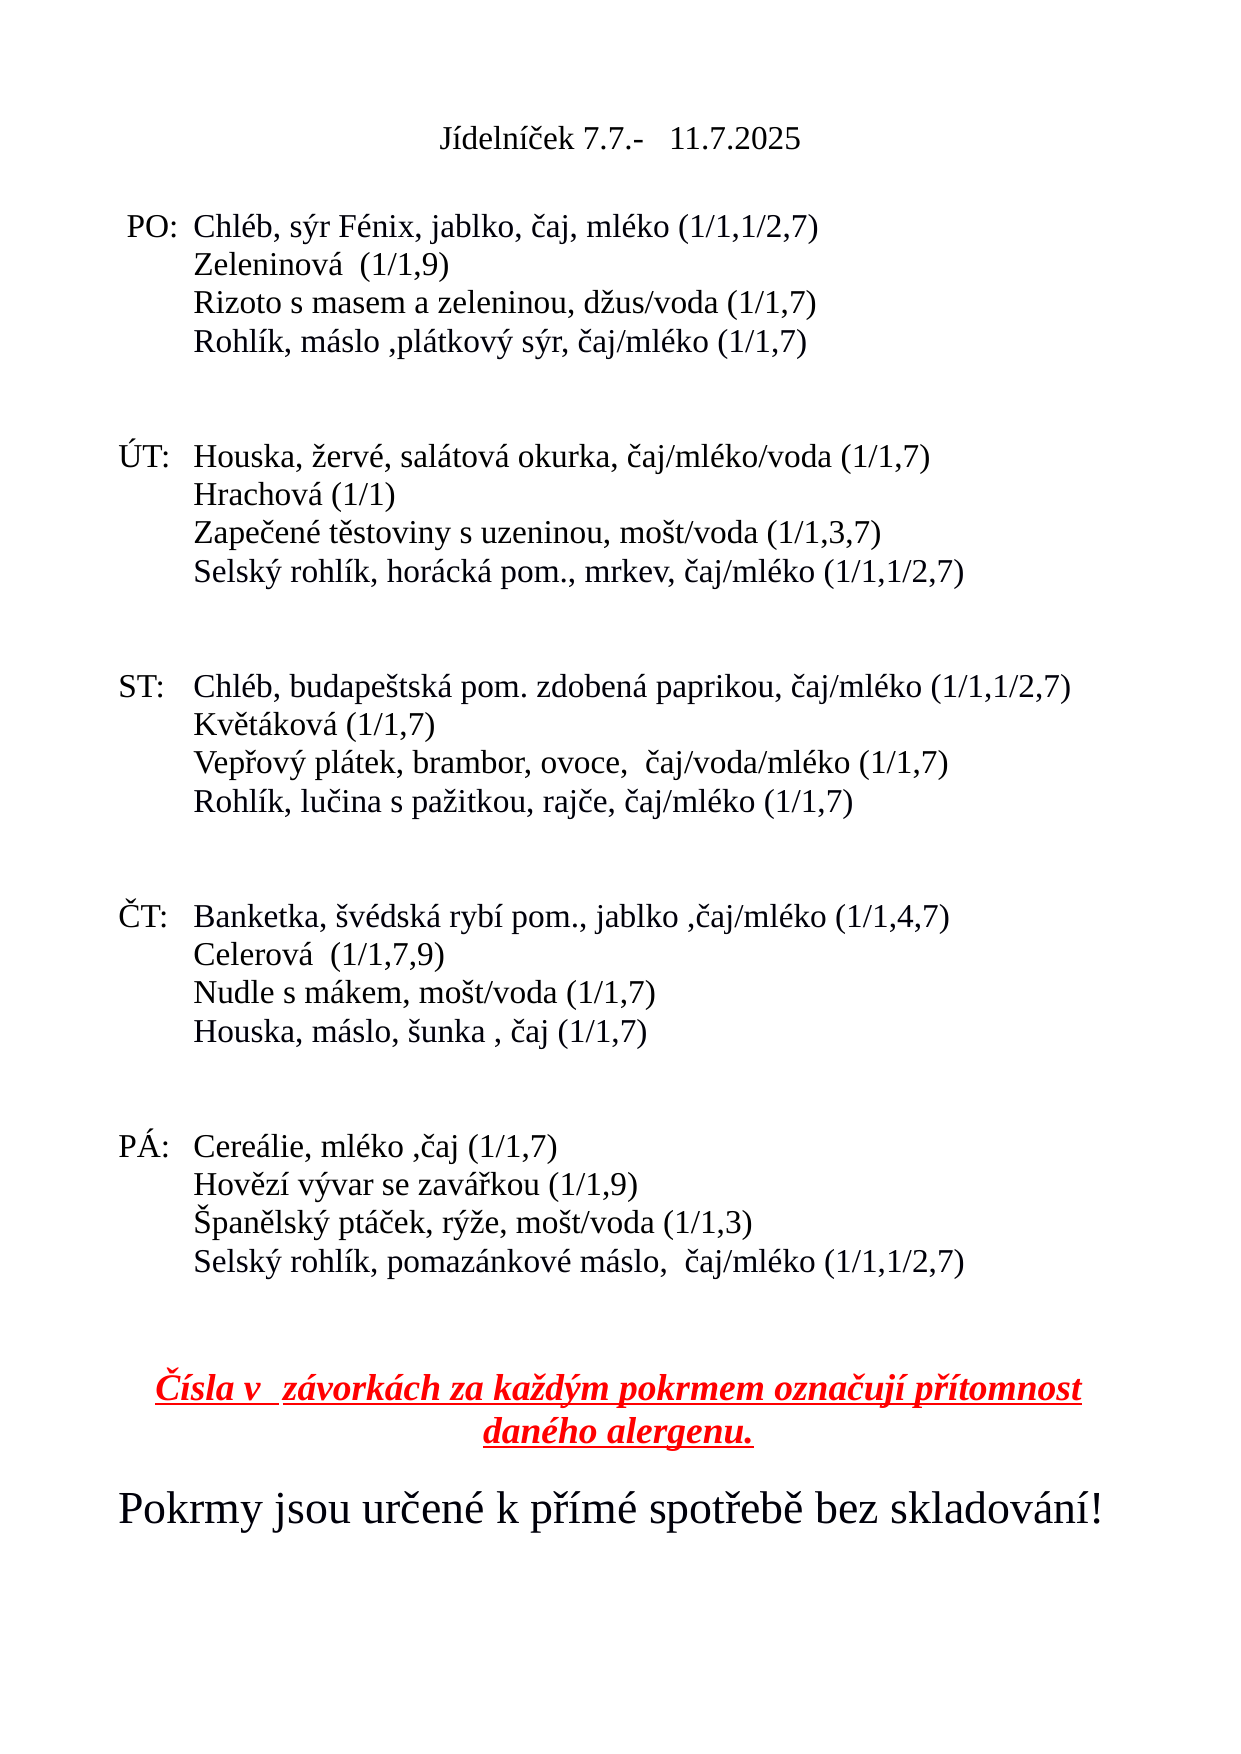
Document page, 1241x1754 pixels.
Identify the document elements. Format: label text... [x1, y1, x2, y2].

table_cell [111, 973, 186, 1011]
table_cell [111, 704, 186, 742]
table_header PO: [111, 206, 186, 359]
text Jídelníček 7.7.- 11.7.2025 [118, 118, 1122, 156]
table_cell Hrachová (1/1) [186, 474, 1151, 512]
table_cell [186, 589, 1151, 666]
table_cell Zeleninová (1/1,9) [186, 244, 1151, 282]
table_cell ÚT: [111, 436, 186, 474]
table_cell [111, 1049, 186, 1126]
table_cell Hovězí vývar se zavářkou (1/1,9) [186, 1164, 1151, 1202]
table_cell [111, 551, 186, 589]
text Čísla v závorkách za každým pokrmem označují přítomnost daného alergenu. [118, 1365, 1122, 1452]
table_cell Cereálie, mléko ,čaj (1/1,7) [186, 1126, 1151, 1164]
table_cell Banketka, švédská rybí pom., jablko ,čaj/mléko (1/1,4,7) [186, 896, 1151, 934]
table_cell [111, 589, 186, 666]
table_cell PÁ: [111, 1126, 186, 1164]
table_cell Květáková (1/1,7) [186, 704, 1151, 742]
table_cell [186, 359, 1151, 436]
table_cell Nudle s mákem, mošt/voda (1/1,7) [186, 973, 1151, 1011]
table_cell [186, 819, 1151, 896]
table_cell Chléb, budapeštská pom. zdobená paprikou, čaj/mléko (1/1,1/2,7) [186, 666, 1151, 704]
table_cell Zapečené těstoviny s uzeninou, mošt/voda (1/1,3,7) [186, 513, 1151, 551]
table_cell Rohlík, lučina s pažitkou, rajče, čaj/mléko (1/1,7) [186, 781, 1151, 819]
table_cell [111, 359, 186, 436]
table_cell [111, 1203, 186, 1241]
table_cell [111, 1241, 186, 1279]
table_cell Houska, máslo, šunka , čaj (1/1,7) [186, 1011, 1151, 1049]
table_cell [111, 781, 186, 819]
table_cell [111, 819, 186, 896]
table_cell Selský rohlík, horácká pom., mrkev, čaj/mléko (1/1,1/2,7) [186, 551, 1151, 589]
table_cell Vepřový plátek, brambor, ovoce, čaj/voda/mléko (1/1,7) [186, 743, 1151, 781]
table_cell Rizoto s masem a zeleninou, džus/voda (1/1,7) [186, 283, 1151, 321]
table_cell [111, 1164, 186, 1202]
table_cell [111, 1011, 186, 1049]
table_cell Houska, žervé, salátová okurka, čaj/mléko/voda (1/1,7) [186, 436, 1151, 474]
table_cell [186, 1049, 1151, 1126]
table_cell Rohlík, máslo ,plátkový sýr, čaj/mléko (1/1,7) [186, 321, 1151, 359]
table_cell [111, 934, 186, 972]
text Pokrmy jsou určené k přímé spotřebě bez skladování! [118, 1480, 1122, 1533]
table_header Chléb, sýr Fénix, jablko, čaj, mléko (1/1,1/2,7) [186, 206, 1151, 244]
table_cell [111, 513, 186, 551]
table_cell [111, 743, 186, 781]
table_cell [111, 474, 186, 512]
table_cell Španělský ptáček, rýže, mošt/voda (1/1,3) [186, 1203, 1151, 1241]
table_cell ST: [111, 666, 186, 704]
table_cell ČT: [111, 896, 186, 934]
table_cell Celerová (1/1,7,9) [186, 934, 1151, 972]
table_cell Selský rohlík, pomazánkové máslo, čaj/mléko (1/1,1/2,7) [186, 1241, 1151, 1279]
